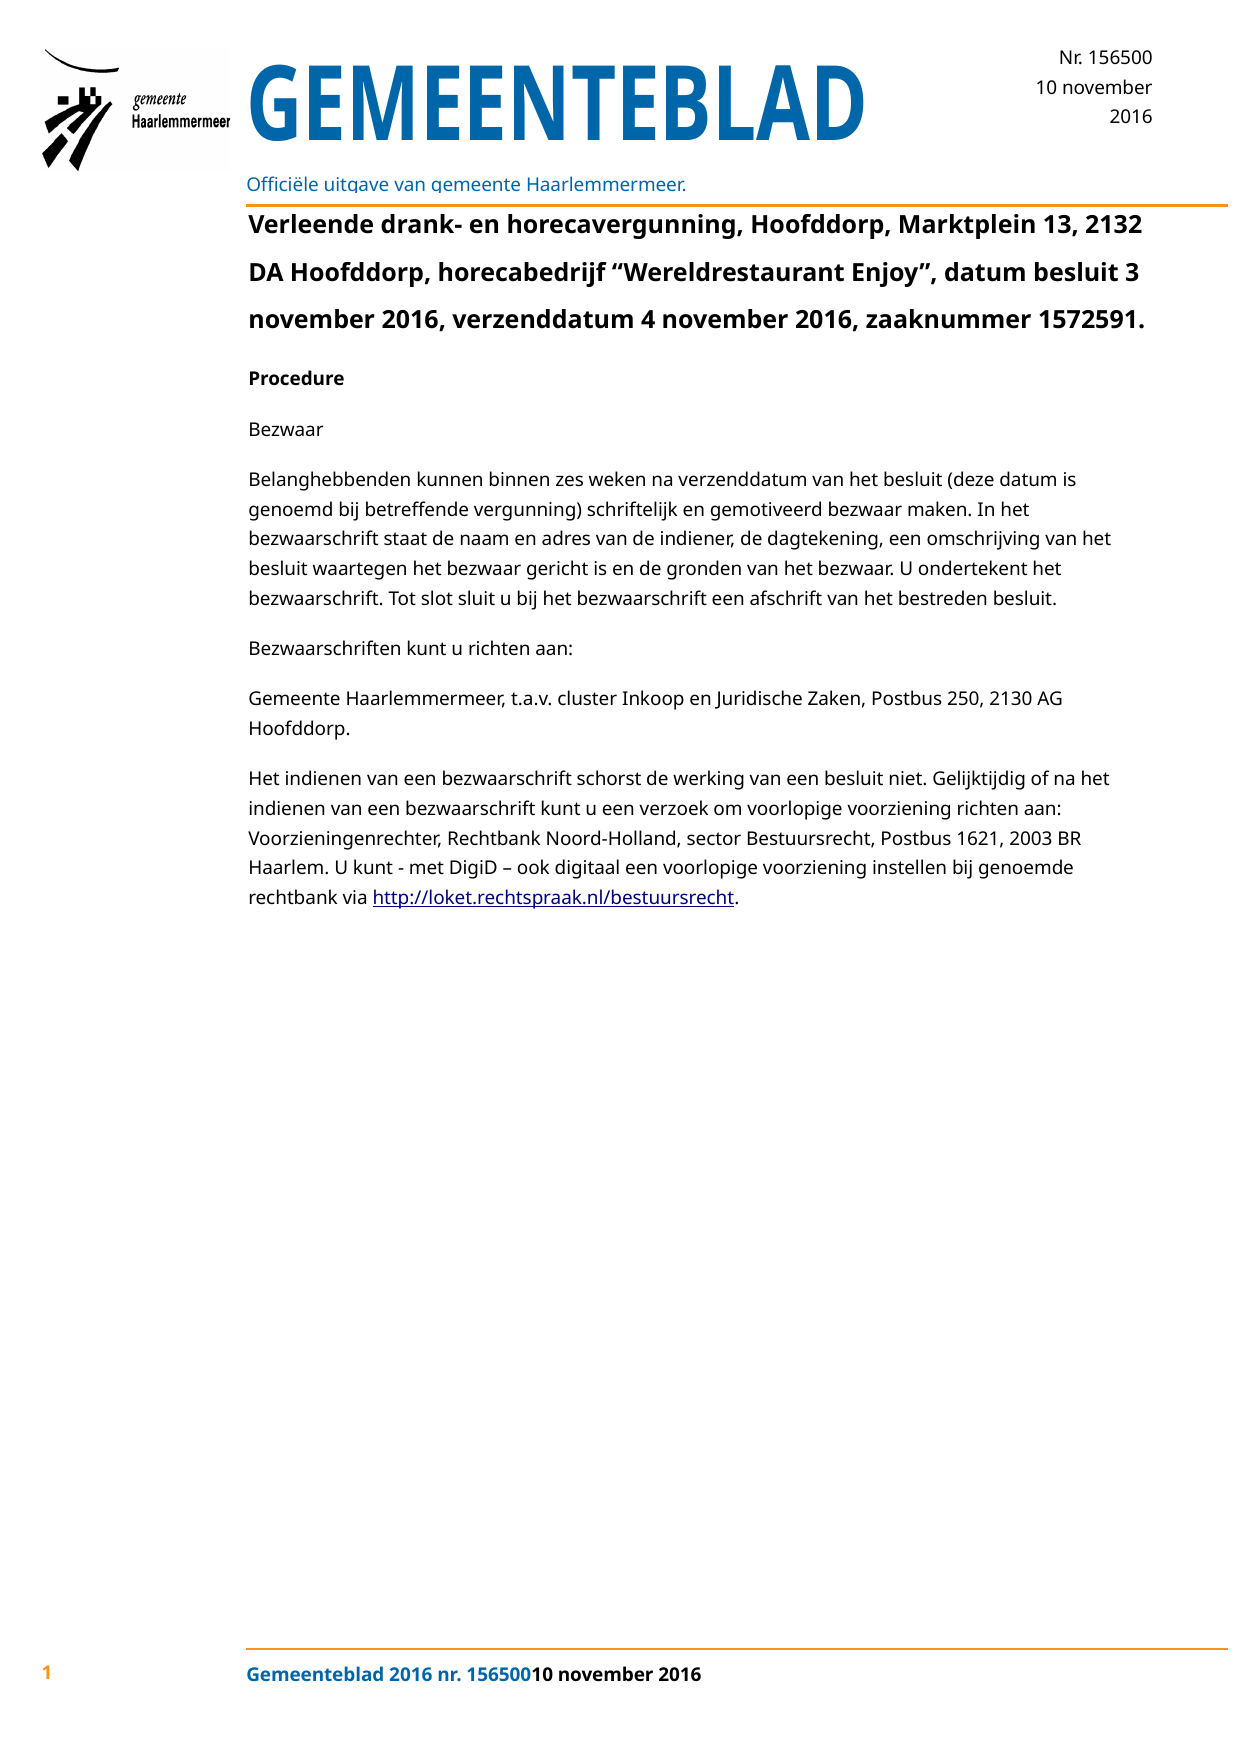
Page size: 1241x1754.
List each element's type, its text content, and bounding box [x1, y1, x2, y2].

text Belanghebbenden kunnen binnen zes weken na verzenddatum van het besluit (deze datum is genoemd bij betreffende vergunning) schriftelijk en gemotiveerd bezwaar maken. In het bezwaarschrift staat de naam en adres van de indiener, de dagtekening, een omschrijving van het besluit waartegen het bezwaar gericht is en de gronden van het bezwaar. U ondertekent het bezwaarschrift. Tot slot sluit u bij het bezwaarschrift een afschrift van het bestreden besluit. [248, 466, 1152, 610]
text Gemeente Haarlemmermeer, t.a.v. cluster Inkoop en Juridische Zaken, Postbus 250, 2130 AG Hoofddorp. [248, 686, 1152, 741]
text Het indienen van een bezwaarschrift schorst de werking van een besluit niet. Gelijktijdig of na het indienen van een bezwaarschrift kunt u een verzoek om voorlopige voorziening richten aan: Voorzieningenrechter, Rechtbank Noord-Holland, sector Bestuursrecht, Postbus 1621, 2003 BR Haarlem. U kunt - met DigiD – ook digitaal een voorlopige voorziening instellen bij genoemde rechtbank via http://loket.rechtspraak.nl/bestuursrecht. [248, 766, 1152, 909]
text Bezwaarschriften kunt u richten aan: [248, 635, 1152, 661]
text Procedure [248, 366, 1152, 391]
text Verleende drank- en horecavergunning, Hoofddorp, Marktplein 13, 2132 DA Hoofddorp, horecabedrijf “Wereldrestaurant Enjoy”, datum besluit 3 november 2016, verzenddatum 4 november 2016, zaaknummer 1572591. [248, 207, 1152, 336]
text Bezwaar [248, 416, 1152, 442]
picture [41, 47, 231, 172]
